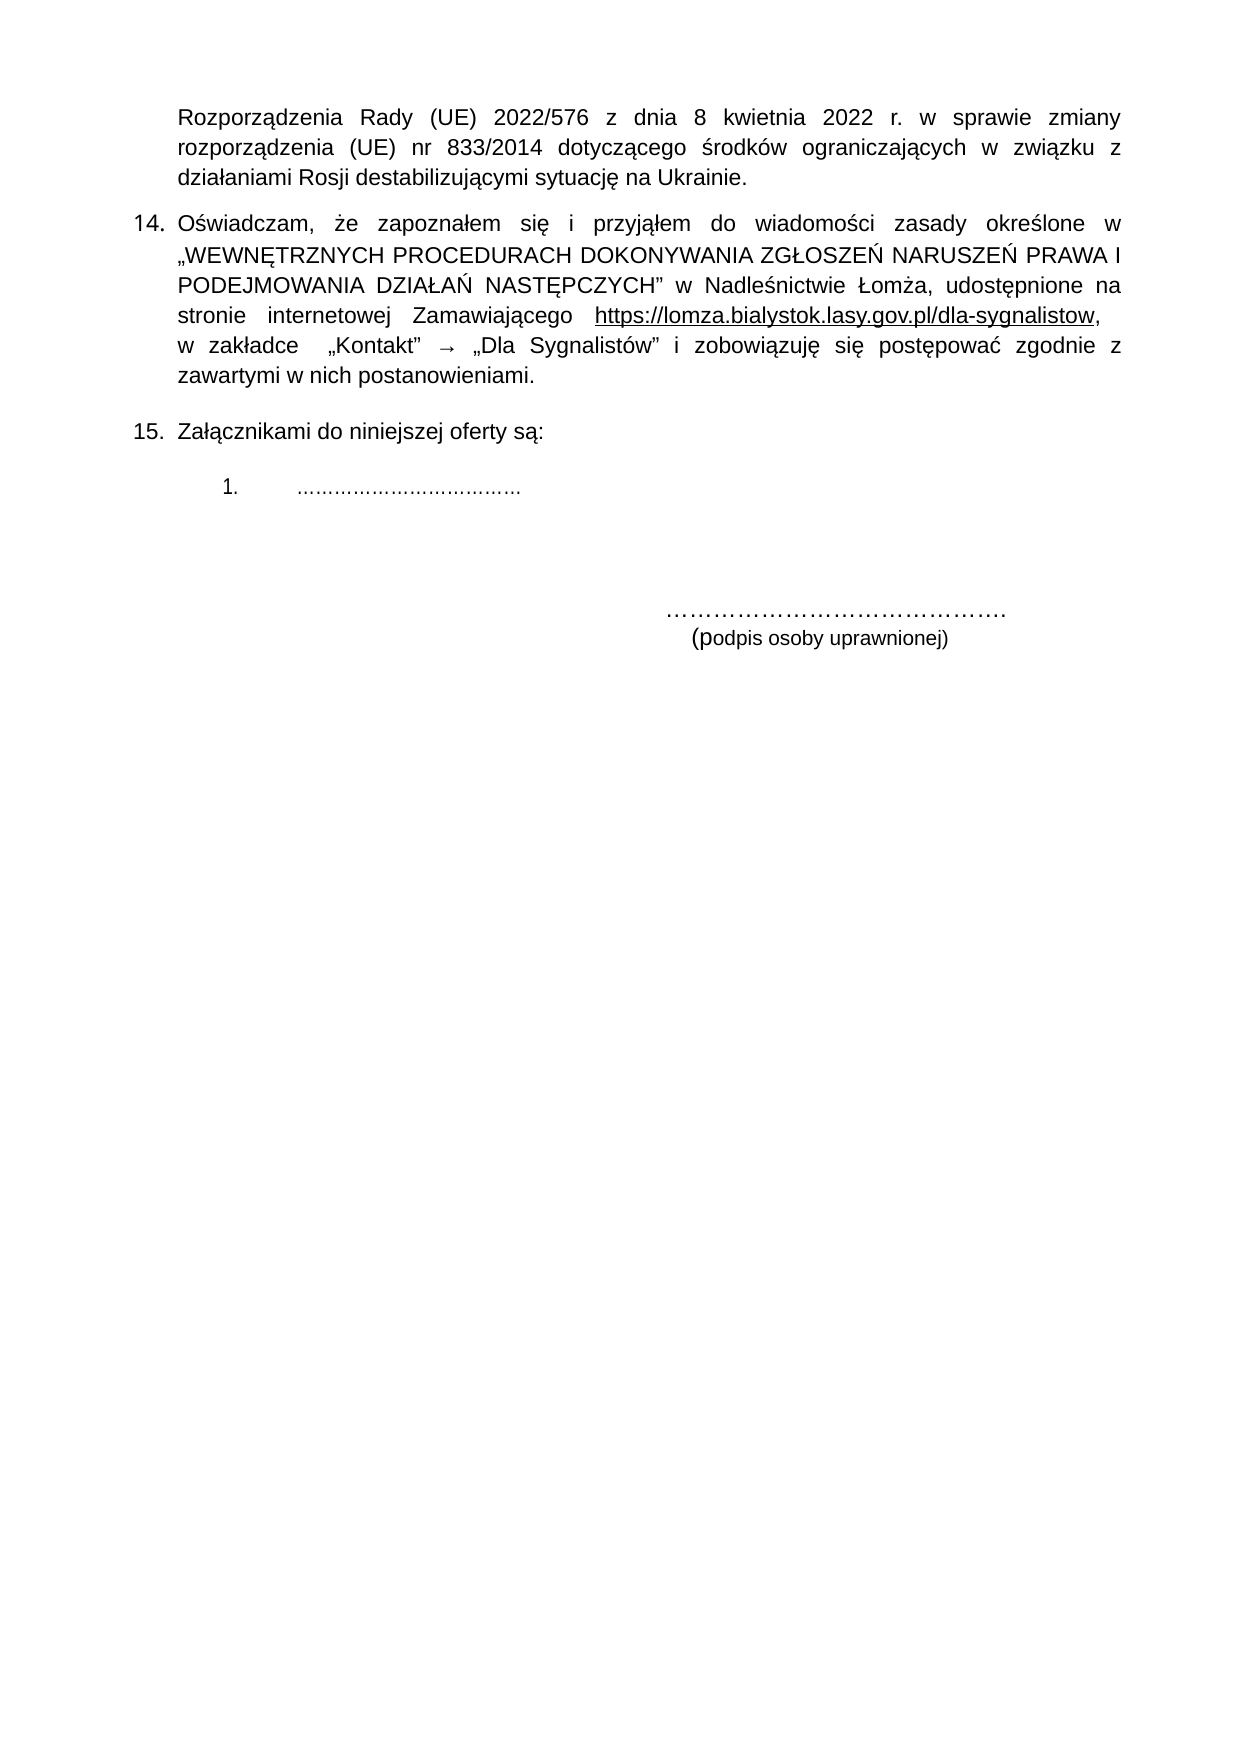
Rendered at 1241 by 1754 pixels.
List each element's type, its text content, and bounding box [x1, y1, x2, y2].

list Oświadczam, że zapoznałem się i przyjąłem do wiadomości zasady określone w „WEWNĘTRZNYCH PROCEDURACH DOKONYWANIA ZGŁOSZEŃ NARUSZEŃ PRAWA I PODEJMOWANIA DZIAŁAŃ NASTĘPCZYCH” w Nadleśnictwie Łomża, udostępnione na stronie internetowej Zamawiającego https://lomza.bialystok.lasy.gov.pl/dla-sygnalistow, w zakładce „Kontakt” → „Dla Sygnalistów” i zobowiązuję się postępować zgodnie z zawartymi w nich postanowieniami. [133, 207, 1122, 389]
list Załącznikami do niniejszej oferty są: [133, 418, 1122, 444]
list ……………………………… [222, 473, 1122, 499]
list Rozporządzenia Rady (UE) 2022/576 z dnia 8 kwietnia 2022 r. w sprawie zmiany rozporządzenia (UE) nr 833/2014 dotyczącego środków ograniczających w związku z działaniami Rosji destabilizującymi sytuację na Ukrainie. [133, 103, 1122, 190]
text ……………………………………. [664, 595, 1122, 623]
text (podpis osoby uprawnionej) [148, 623, 1122, 650]
